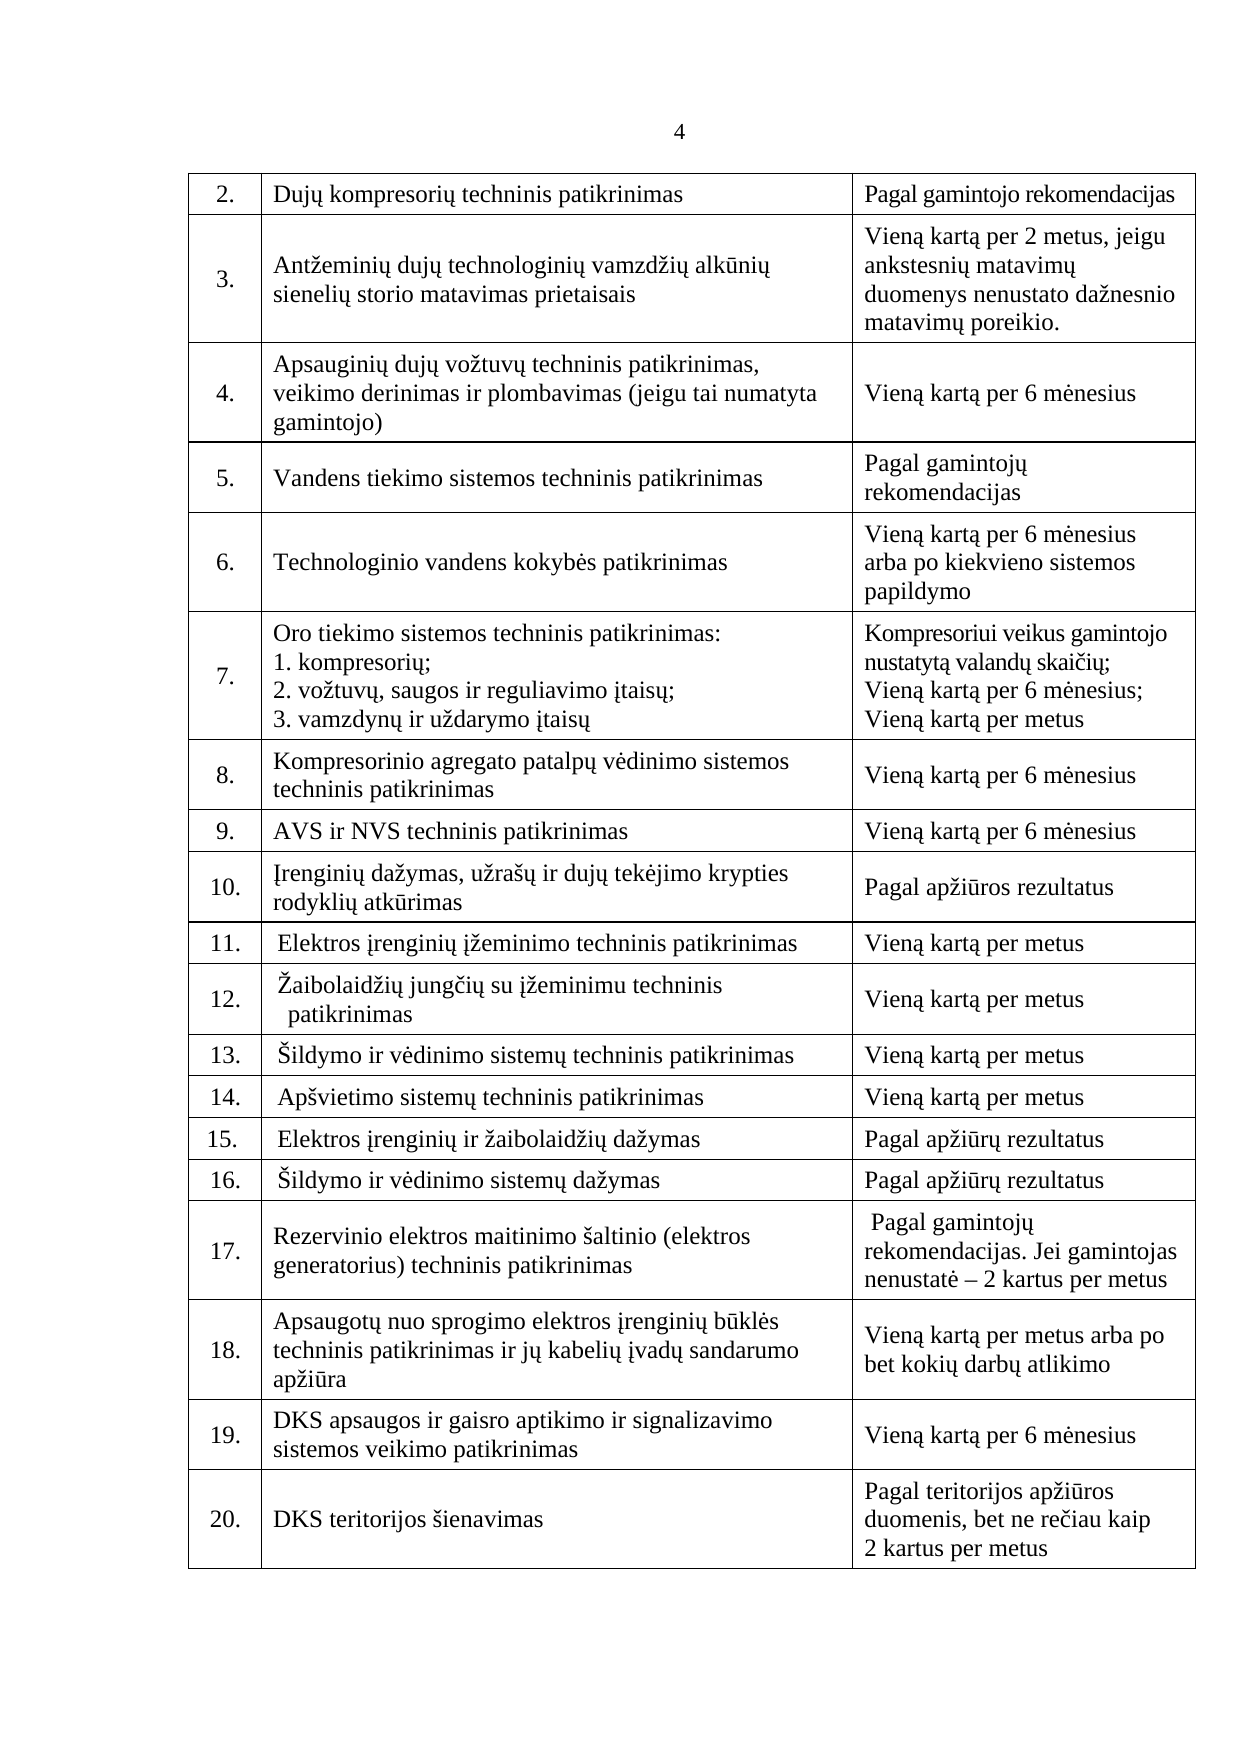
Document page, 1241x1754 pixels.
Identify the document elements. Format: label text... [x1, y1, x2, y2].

table_cell 11. [189, 923, 261, 963]
table_cell Elektros įrenginių įžeminimo techninis patikrinimas [262, 923, 852, 963]
table_cell Dujų kompresorių techninis patikrinimas [262, 174, 852, 214]
table_cell Apsauginių dujų vožtuvų techninis patikrinimas, veikimo derinimas ir plombavimas (jeigu tai numatyta gamintojo) [262, 343, 852, 441]
table_cell 10. [189, 852, 261, 921]
table_cell Vieną kartą per 2 metus, jeigu ankstesnių matavimų duomenys nenustato dažnesnio matavimų poreikio. [853, 215, 1195, 342]
table_cell Apsaugotų nuo sprogimo elektros įrenginių būklės techninis patikrinimas ir jų kabelių įvadų sandarumo apžiūra [262, 1300, 852, 1398]
table_cell Šildymo ir vėdinimo sistemų techninis patikrinimas [262, 1035, 852, 1075]
table_cell Žaibolaidžių jungčių su įžeminimu techninis patikrinimas [262, 964, 852, 1033]
table_cell Vieną kartą per 6 mėnesius [853, 740, 1195, 809]
table_cell 6. [189, 513, 261, 611]
table_cell Elektros įrenginių ir žaibolaidžių dažymas [262, 1118, 852, 1158]
table_cell 17. [189, 1201, 261, 1299]
table_cell 3. [189, 215, 261, 342]
table_cell AVS ir NVS techninis patikrinimas [262, 810, 852, 851]
table_cell 20. [189, 1470, 261, 1568]
table_cell 8. [189, 740, 261, 809]
table_cell 18. [189, 1300, 261, 1398]
table_cell Vieną kartą per 6 mėnesius [853, 810, 1195, 851]
table_cell Pagal apžiūrų rezultatus [853, 1118, 1195, 1158]
table_cell 16. [189, 1160, 261, 1200]
table_cell 12. [189, 964, 261, 1033]
table_cell Pagal gamintojo rekomendacijas [853, 174, 1195, 214]
table_cell 15. [189, 1118, 261, 1158]
table_cell Kompresoriui veikus gamintojo nustatytą valandų skaičių; Vieną kartą per 6 mėnesius; Vieną kartą per metus [853, 612, 1195, 739]
table_cell Vieną kartą per metus arba po bet kokių darbų atlikimo [853, 1300, 1195, 1398]
table_cell 19. [189, 1400, 261, 1469]
table_cell 7. [189, 612, 261, 739]
table_cell 9. [189, 810, 261, 851]
table_cell Technologinio vandens kokybės patikrinimas [262, 513, 852, 611]
table_cell 4. [189, 343, 261, 441]
table_cell Vieną kartą per metus [853, 1076, 1195, 1117]
table_cell 14. [189, 1076, 261, 1117]
table_cell Rezervinio elektros maitinimo šaltinio (elektros generatorius) techninis patikrinimas [262, 1201, 852, 1299]
table_cell Kompresorinio agregato patalpų vėdinimo sistemos techninis patikrinimas [262, 740, 852, 809]
table_cell DKS apsaugos ir gaisro aptikimo ir signalizavimo sistemos veikimo patikrinimas [262, 1400, 852, 1469]
table_cell Vieną kartą per 6 mėnesius arba po kiekvieno sistemos papildymo [853, 513, 1195, 611]
table_cell Vieną kartą per metus [853, 923, 1195, 963]
table_cell Pagal apžiūrų rezultatus [853, 1160, 1195, 1200]
table_cell 5. [189, 443, 261, 512]
table_cell Oro tiekimo sistemos techninis patikrinimas: 1. kompresorių; 2. vožtuvų, saugos ir reguliavimo įtaisų; 3. vamzdynų ir uždarymo įtaisų [262, 612, 852, 739]
table_cell DKS teritorijos šienavimas [262, 1470, 852, 1568]
table_cell Pagal apžiūros rezultatus [853, 852, 1195, 921]
table_cell Pagal teritorijos apžiūros duomenis, bet ne rečiau kaip 2 kartus per metus [853, 1470, 1195, 1568]
table_cell Pagal gamintojų rekomendacijas. Jei gamintojas nenustatė – 2 kartus per metus [853, 1201, 1195, 1299]
table_cell Įrenginių dažymas, užrašų ir dujų tekėjimo krypties rodyklių atkūrimas [262, 852, 852, 921]
table_cell 13. [189, 1035, 261, 1075]
table_cell Apšvietimo sistemų techninis patikrinimas [262, 1076, 852, 1117]
table_cell Vieną kartą per metus [853, 964, 1195, 1033]
table_cell Vieną kartą per 6 mėnesius [853, 343, 1195, 441]
table_cell Vieną kartą per metus [853, 1035, 1195, 1075]
table_cell Antžeminių dujų technologinių vamzdžių alkūnių sienelių storio matavimas prietaisais [262, 215, 852, 342]
table_cell 2. [189, 174, 261, 214]
table_cell Vieną kartą per 6 mėnesius [853, 1400, 1195, 1469]
table_cell Vandens tiekimo sistemos techninis patikrinimas [262, 443, 852, 512]
table_cell Šildymo ir vėdinimo sistemų dažymas [262, 1160, 852, 1200]
table_cell Pagal gamintojų rekomendacijas [853, 443, 1195, 512]
